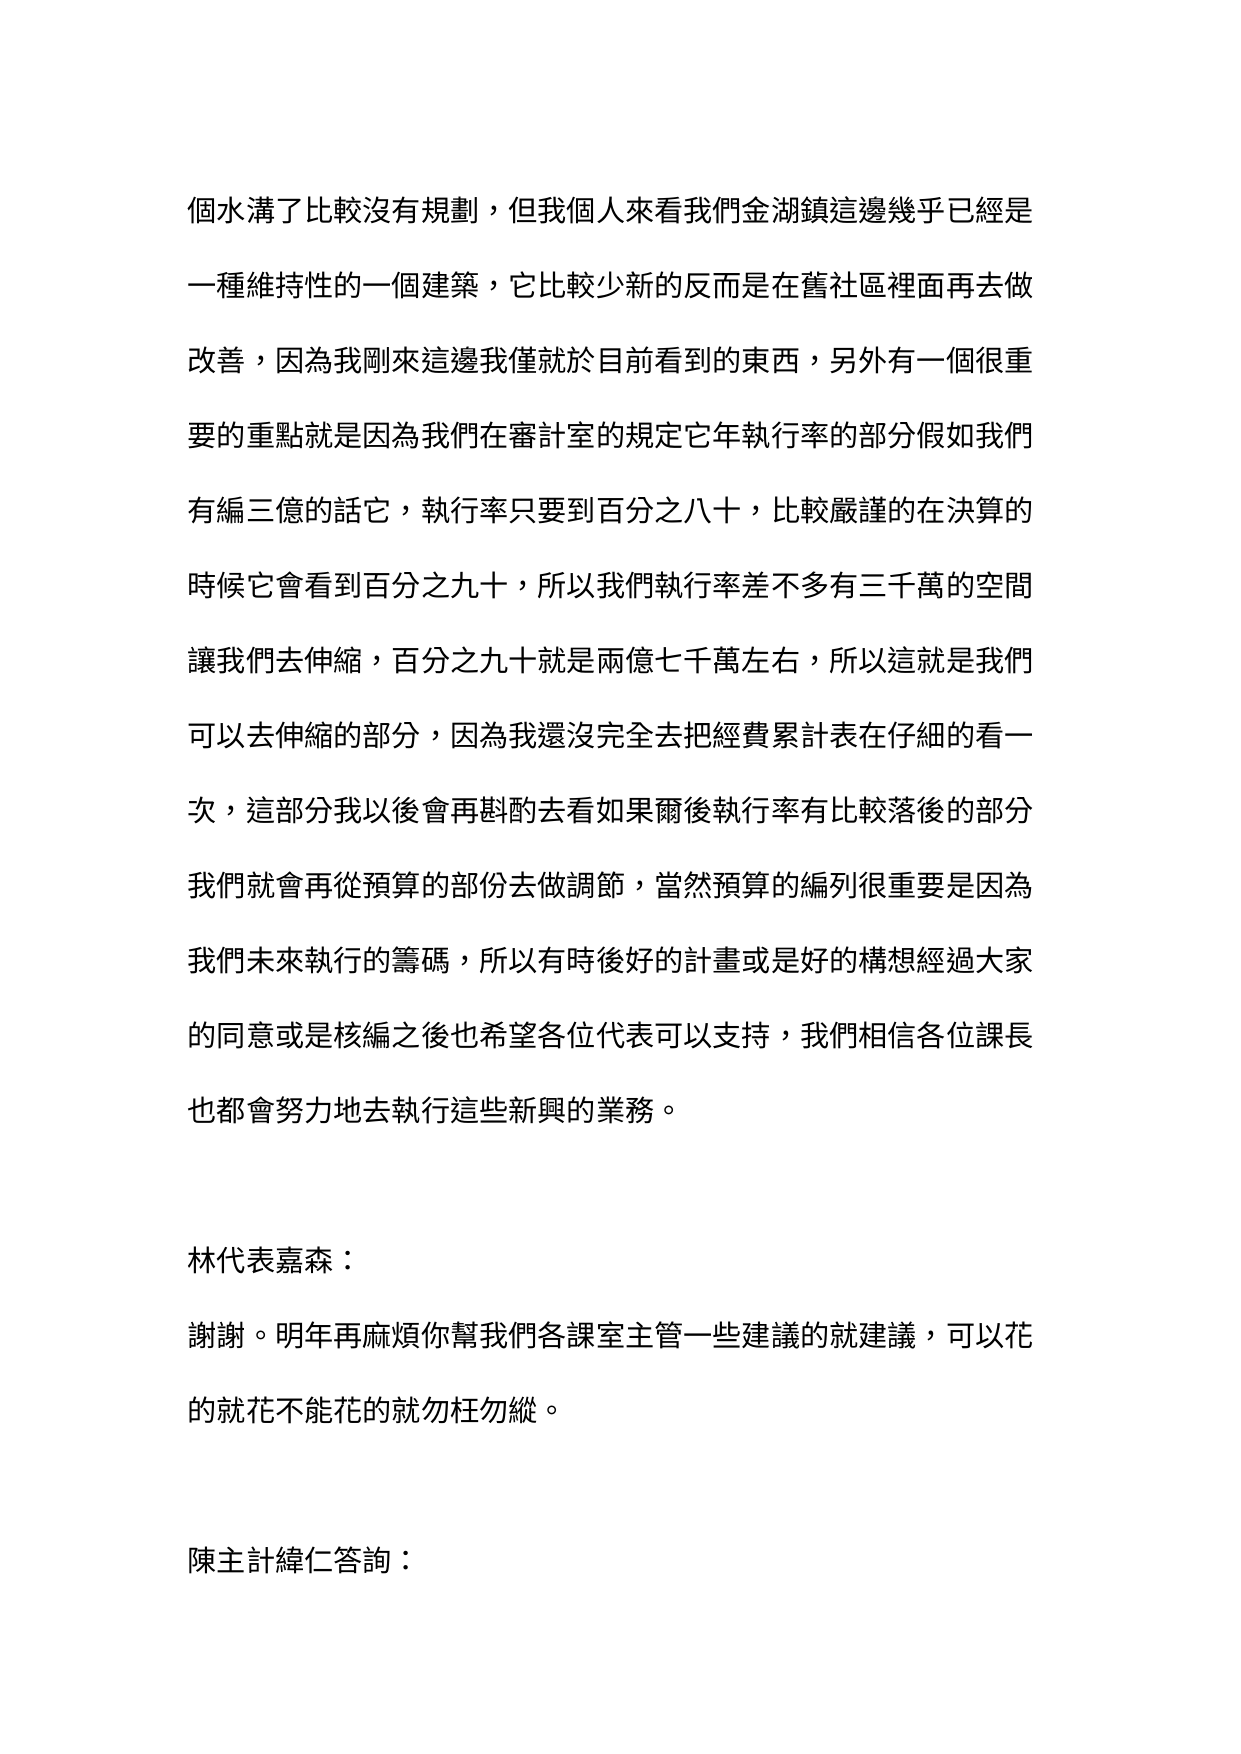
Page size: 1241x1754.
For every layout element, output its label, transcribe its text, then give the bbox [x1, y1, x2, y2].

text 謝謝。明年再麻煩你幫我們各課室主管一些建議的就建議，可以花的就花不能花的就勿枉勿縱。 [187, 1289, 1053, 1439]
text 報告各位代表我首先就財政方面來評估一下我先前待的地方跟金湖鎮公所，我之前在金寧鄉公所的時候它是一個鄉，但它的人口數在近十年來人口數已經比金湖鎮多了，它去年的歲出部分是有兩億三千萬左右，實際上的決算之後我們差不多是短絀一千五百萬，這是金寧鄉的部分；金湖鎮的部分…還有一個很重要的重點是金寧鄉以前的年度剩餘是僅剩下約八千萬左右，我來金湖鎮之後我發現我們的歲出是約三億多，歲入的部分在經常門是平衡的，但是我們是移用以前剩餘來支用我們的支本門部分，金湖鎮我們看說它的以前年度剩餘是一億五千萬，代表說我們金湖鎮這個地方它的剩餘是比較多的，在未來可以使用的方面會比較多，金寧鄉有一個很重要的重點是他們的人口是比較虛的，因為他們有金門大學每年的人口溢出，所以近十年來人口才會這麼多，但是它有一個很重要的重點就是因為它的土地是很平坦的，所以我們看現在很多重大的經濟建設及所有很大的一些商場幾乎都是在金寧鄉，金湖鎮的部分我覺得它的人口數相對水分會比金寧鄉更少，因為這些常駐的人口是非常多的，金湖鎮是屬於一個比較已經開發完成的市鎮僅次於金城鎮，像金城鎮現在要建設已經是沒辦法建設了，因為所有人不願意往古崗那邊住，他寧願往埔後或是金寧鄉的部分住，因為是一種趣味的密集，金湖鎮是本身就有大大小小的小行政區但是人口是密集的，我們的部份就可能牽扯到以前金寧鄉的部分它的建設經費就比較多，所以我們自己編列配合縣政府的經費我們一年編列差不多都要到四千萬，金湖鎮反而相對就比較少我們反而是向金門縣政府去要經費，金寧鄉的部份在建設方面其實因為我們沒有辦法看到未來，所以我們常常看到金寧鄉的建設有些水溝跟道路反而是針對特定的…，可能一間它就幫你蓋一個水溝了，或是針對一個區域可能沒幾戶它就蓋一個水溝了比較沒有規劃，但我個人來看我們金湖鎮這邊幾乎已經是一種維持性的一個建築，它比較少新的反而是在舊社區裡面再去做改善，因為我剛來這邊我僅就於目前看到的東西，另外有一個很重要的重點就是因為我們在審計室的規定它年執行率的部分假如我們有編三億的話它，執行率只要到百分之八十，比較嚴謹的在決算的時候它會看到百分之九十，所以我們執行率差不多有三千萬的空間讓我們去伸縮，百分之九十就是兩億七千萬左右，所以這就是我們可以去伸縮的部分，因為我還沒完全去把經費累計表在仔細的看一次，這部分我以後會再斟酌去看如果爾後執行率有比較落後的部分我們就會再從預算的部份去做調節，當然預算的編列很重要是因為我們未來執行的籌碼，所以有時後好的計畫或是好的構想經過大家的同意或是核編之後也希望各位代表可以支持，我們相信各位課長也都會努力地去執行這些新興的業務。 [187, 164, 1053, 1139]
text 林代表嘉森： [187, 1214, 1053, 1289]
text 陳主計緯仁答詢： [187, 1514, 1053, 1589]
